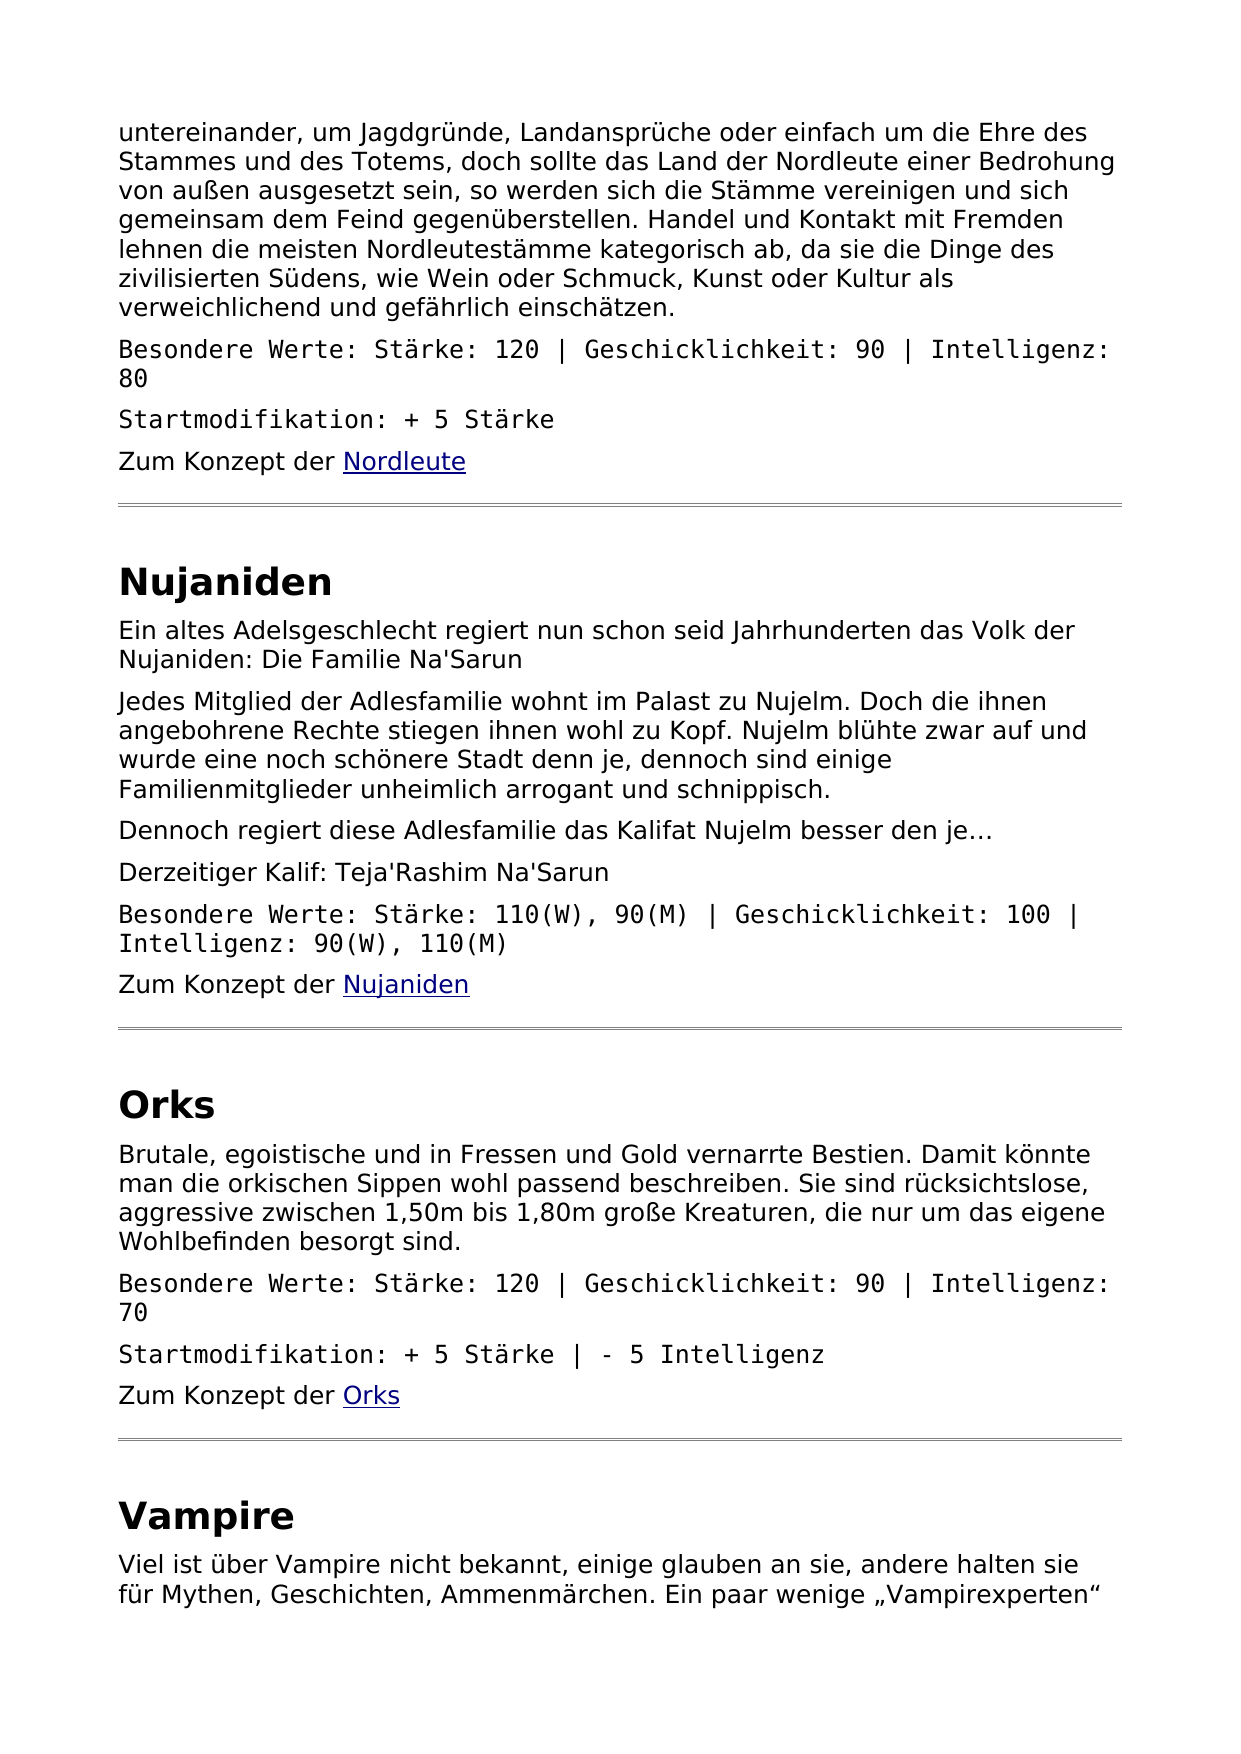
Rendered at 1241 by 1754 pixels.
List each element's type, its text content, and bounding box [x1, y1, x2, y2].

text Dennoch regiert diese Adlesfamilie das Kalifat Nujelm besser den je… [118, 816, 1122, 846]
text Startmodifikation: + 5 Stärke [118, 406, 1122, 435]
text Zum Konzept der Nordleute [118, 447, 1122, 476]
text Zum Konzept der Orks [118, 1381, 1122, 1411]
subtitle Nujaniden [118, 560, 1122, 604]
text Ein altes Adelsgeschlecht regiert nun schon seid Jahrhunderten das Volk der Nujaniden: Die Familie Na'Sarun [118, 616, 1122, 675]
text Brutale, egoistische und in Fressen und Gold vernarrte Bestien. Damit könnte man die orkischen Sippen wohl passend beschreiben. Sie sind rücksichtslose, aggressive zwischen 1,50m bis 1,80m große Kreaturen, die nur um das eigene Wohlbefinden besorgt sind. [118, 1140, 1122, 1256]
text Jedes Mitglied der Adlesfamilie wohnt im Palast zu Nujelm. Doch die ihnen angebohrene Rechte stiegen ihnen wohl zu Kopf. Nujelm blühte zwar auf und wurde eine noch schönere Stadt denn je, dennoch sind einige Familienmitglieder unheimlich arrogant und schnippisch. [118, 687, 1122, 804]
text Zum Konzept der Nujaniden [118, 971, 1122, 1000]
text Besondere Werte: Stärke: 120 | Geschicklichkeit: 90 | Intelligenz: 70 [118, 1269, 1122, 1327]
text Besondere Werte: Stärke: 120 | Geschicklichkeit: 90 | Intelligenz: 80 [118, 335, 1122, 393]
text Viel ist über Vampire nicht bekannt, einige glauben an sie, andere halten sie für Mythen, Geschichten, Ammenmärchen. Ein paar wenige „Vampirexperten“ [118, 1551, 1122, 1609]
subtitle Vampire [118, 1494, 1122, 1538]
subtitle Orks [118, 1084, 1122, 1127]
text Derzeitiger Kalif: Teja'Rashim Na'Sarun [118, 858, 1122, 887]
text Besondere Werte: Stärke: 110(W), 90(M) | Geschicklichkeit: 100 | Intelligenz: 90(W), 110(M) [118, 900, 1122, 958]
text Startmodifikation: + 5 Stärke | - 5 Intelligenz [118, 1340, 1122, 1369]
text untereinander, um Jagdgründe, Landansprüche oder einfach um die Ehre des Stammes und des Totems, doch sollte das Land der Nordleute einer Bedrohung von außen ausgesetzt sein, so werden sich die Stämme vereinigen und sich gemeinsam dem Feind gegenüberstellen. Handel und Kontakt mit Fremden lehnen die meisten Nordleutestämme kategorisch ab, da sie die Dinge des zivilisierten Südens, wie Wein oder Schmuck, Kunst oder Kultur als verweichlichend und gefährlich einschätzen. [118, 118, 1122, 322]
